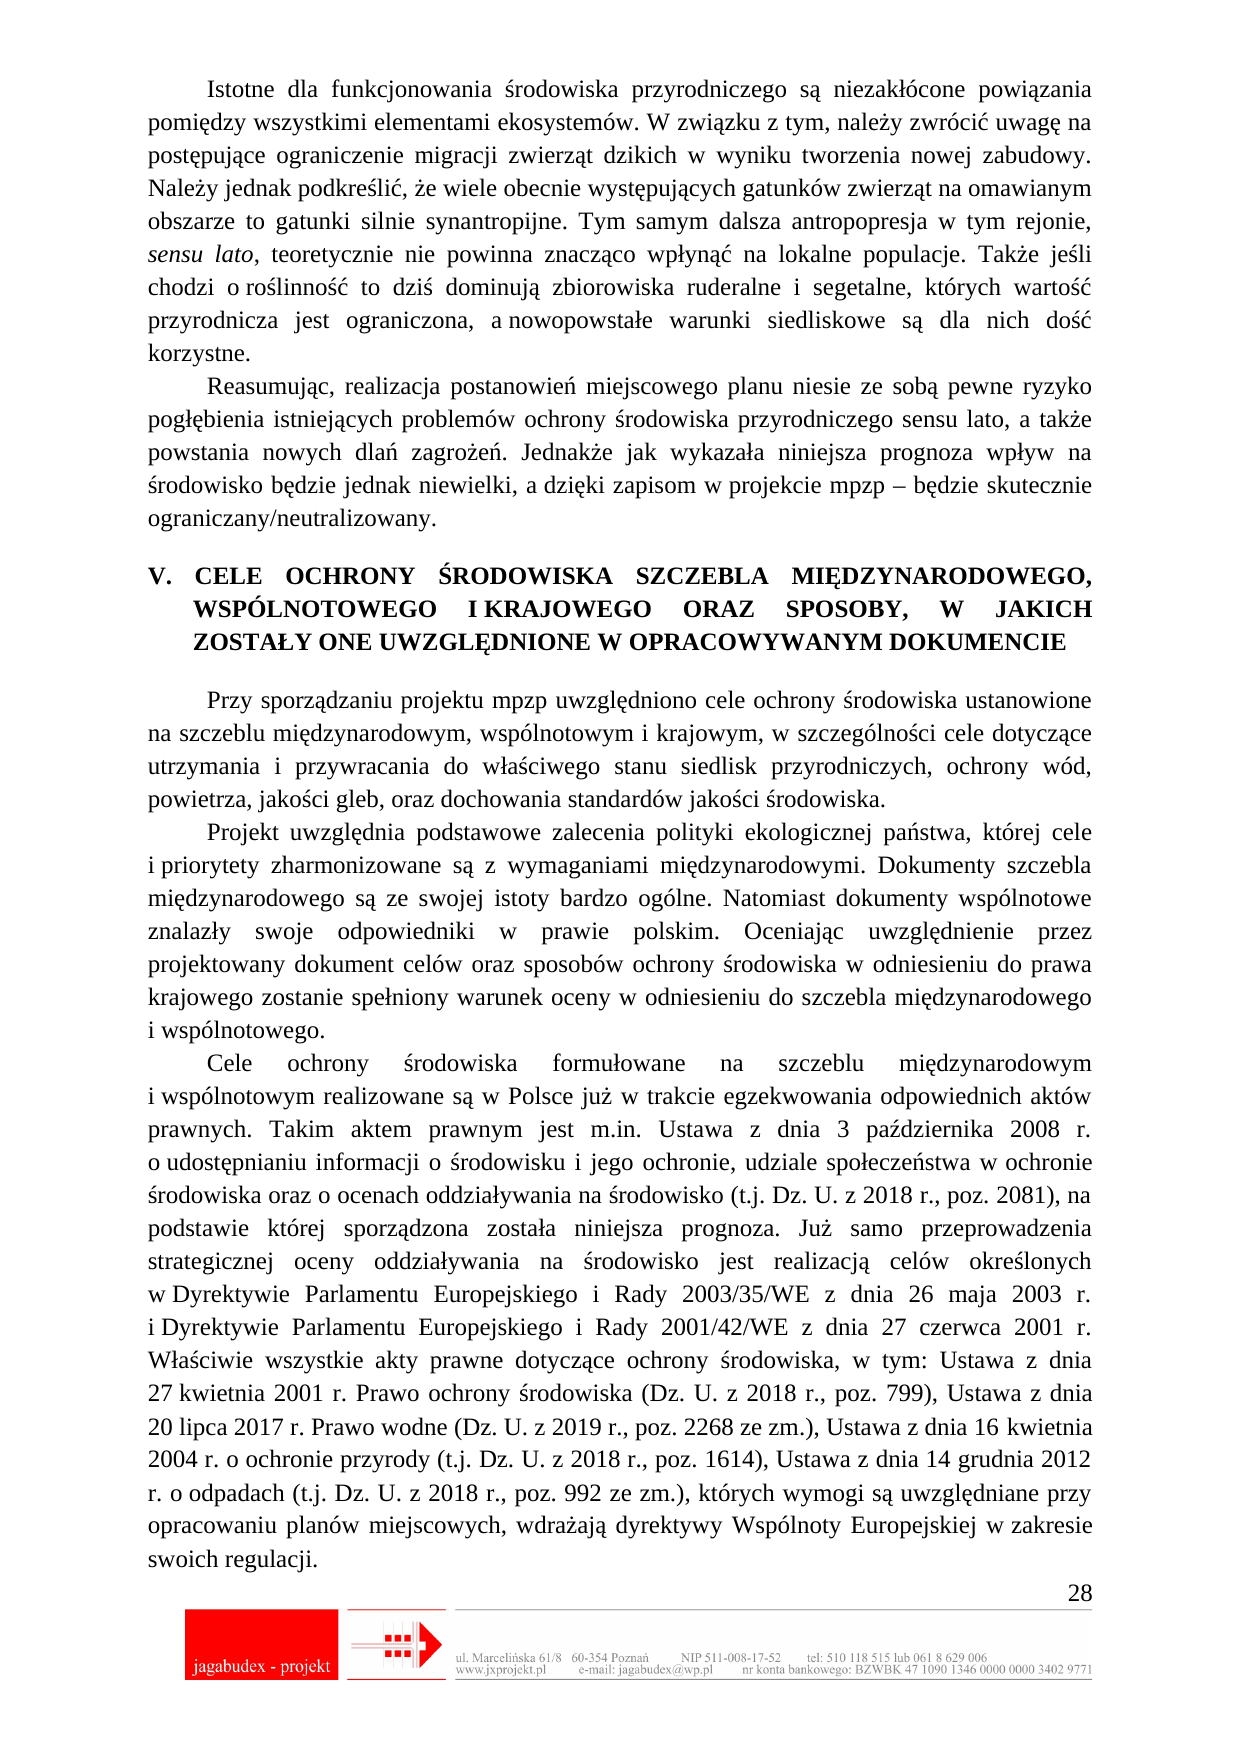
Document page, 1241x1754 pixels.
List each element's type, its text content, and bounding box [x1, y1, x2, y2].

text Projekt uwzględnia podstawowe zalecenia polityki ekologicznej państwa, której cele i priorytety zharmonizowane są z wymaganiami międzynarodowymi. Dokumenty szczebla międzynarodowego są ze swojej istoty bardzo ogólne. Natomiast dokumenty wspólnotowe znalazły swoje odpowiedniki w prawie polskim. Oceniając uwzględnienie przez projektowany dokument celów oraz sposobów ochrony środowiska w odniesieniu do prawa krajowego zostanie spełniony warunek oceny w odniesieniu do szczebla międzynarodowego i wspólnotowego. [148, 817, 1093, 1044]
text Przy sporządzaniu projektu mpzp uwzględniono cele ochrony środowiska ustanowione na szczeblu międzynarodowym, wspólnotowym i krajowym, w szczególności cele dotyczące utrzymania i przywracania do właściwego stanu siedlisk przyrodniczych, ochrony wód, powietrza, jakości gleb, oraz dochowania standardów jakości środowiska. [148, 685, 1093, 813]
text Reasumując, realizacja postanowień miejscowego planu niesie ze sobą pewne ryzyko pogłębienia istniejących problemów ochrony środowiska przyrodniczego sensu lato, a także powstania nowych dlań zagrożeń. Jednakże jak wykazała niniejsza prognoza wpływ na środowisko będzie jednak niewielki, a dzięki zapisom w projekcie mpzp – będzie skutecznie ograniczany/neutralizowany. [148, 371, 1093, 532]
subtitle V. CELE OCHRONY ŚRODOWISKA SZCZEBLA MIĘDZYNARODOWEGO, WSPÓLNOTOWEGO I KRAJOWEGO ORAZ SPOSOBY, W JAKICH ZOSTAŁY ONE UWZGLĘDNIONE W OPRACOWYWANYM DOKUMENCIE [148, 561, 1093, 656]
text Istotne dla funkcjonowania środowiska przyrodniczego są niezakłócone powiązania pomiędzy wszystkimi elementami ekosystemów. W związku z tym, należy zwrócić uwagę na postępujące ograniczenie migracji zwierząt dzikich w wyniku tworzenia nowej zabudowy. Należy jednak podkreślić, że wiele obecnie występujących gatunków zwierząt na omawianym obszarze to gatunki silnie synantropijne. Tym samym dalsza antropopresja w tym rejonie, sensu lato, teoretycznie nie powinna znacząco wpłynąć na lokalne populacje. Także jeśli chodzi o roślinność to dziś dominują zbiorowiska ruderalne i segetalne, których wartość przyrodnicza jest ograniczona, a nowopowstałe warunki siedliskowe są dla nich dość korzystne. [148, 74, 1093, 367]
text Cele ochrony środowiska formułowane na szczeblu międzynarodowym i wspólnotowym realizowane są w Polsce już w trakcie egzekwowania odpowiednich aktów prawnych. Takim aktem prawnym jest m.in. Ustawa z dnia 3 października 2008 r. o udostępnianiu informacji o środowisku i jego ochronie, udziale społeczeństwa w ochronie środowiska oraz o ocenach oddziaływania na środowisko (t.j. Dz. U. z 2018 r., poz. 2081), na podstawie której sporządzona została niniejsza prognoza. Już samo przeprowadzenia strategicznej oceny oddziaływania na środowisko jest realizacją celów określonych w Dyrektywie Parlamentu Europejskiego i Rady 2003/35/WE z dnia 26 maja 2003 r. i Dyrektywie Parlamentu Europejskiego i Rady 2001/42/WE z dnia 27 czerwca 2001 r. Właściwie wszystkie akty prawne dotyczące ochrony środowiska, w tym: Ustawa z dnia 27 kwietnia 2001 r. Prawo ochrony środowiska (Dz. U. z 2018 r., poz. 799), Ustawa z dnia 20 lipca 2017 r. Prawo wodne (Dz. U. z 2019 r., poz. 2268 ze zm.), Ustawa z dnia 16 kwietnia 2004 r. o ochronie przyrody (t.j. Dz. U. z 2018 r., poz. 1614), Ustawa z dnia 14 grudnia 2012 r. o odpadach (t.j. Dz. U. z 2018 r., poz. 992 ze zm.), których wymogi są uwzględniane przy opracowaniu planów miejscowych, wdrażają dyrektywy Wspólnoty Europejskiej w zakresie swoich regulacji. [148, 1048, 1093, 1572]
picture [184, 1606, 1093, 1681]
